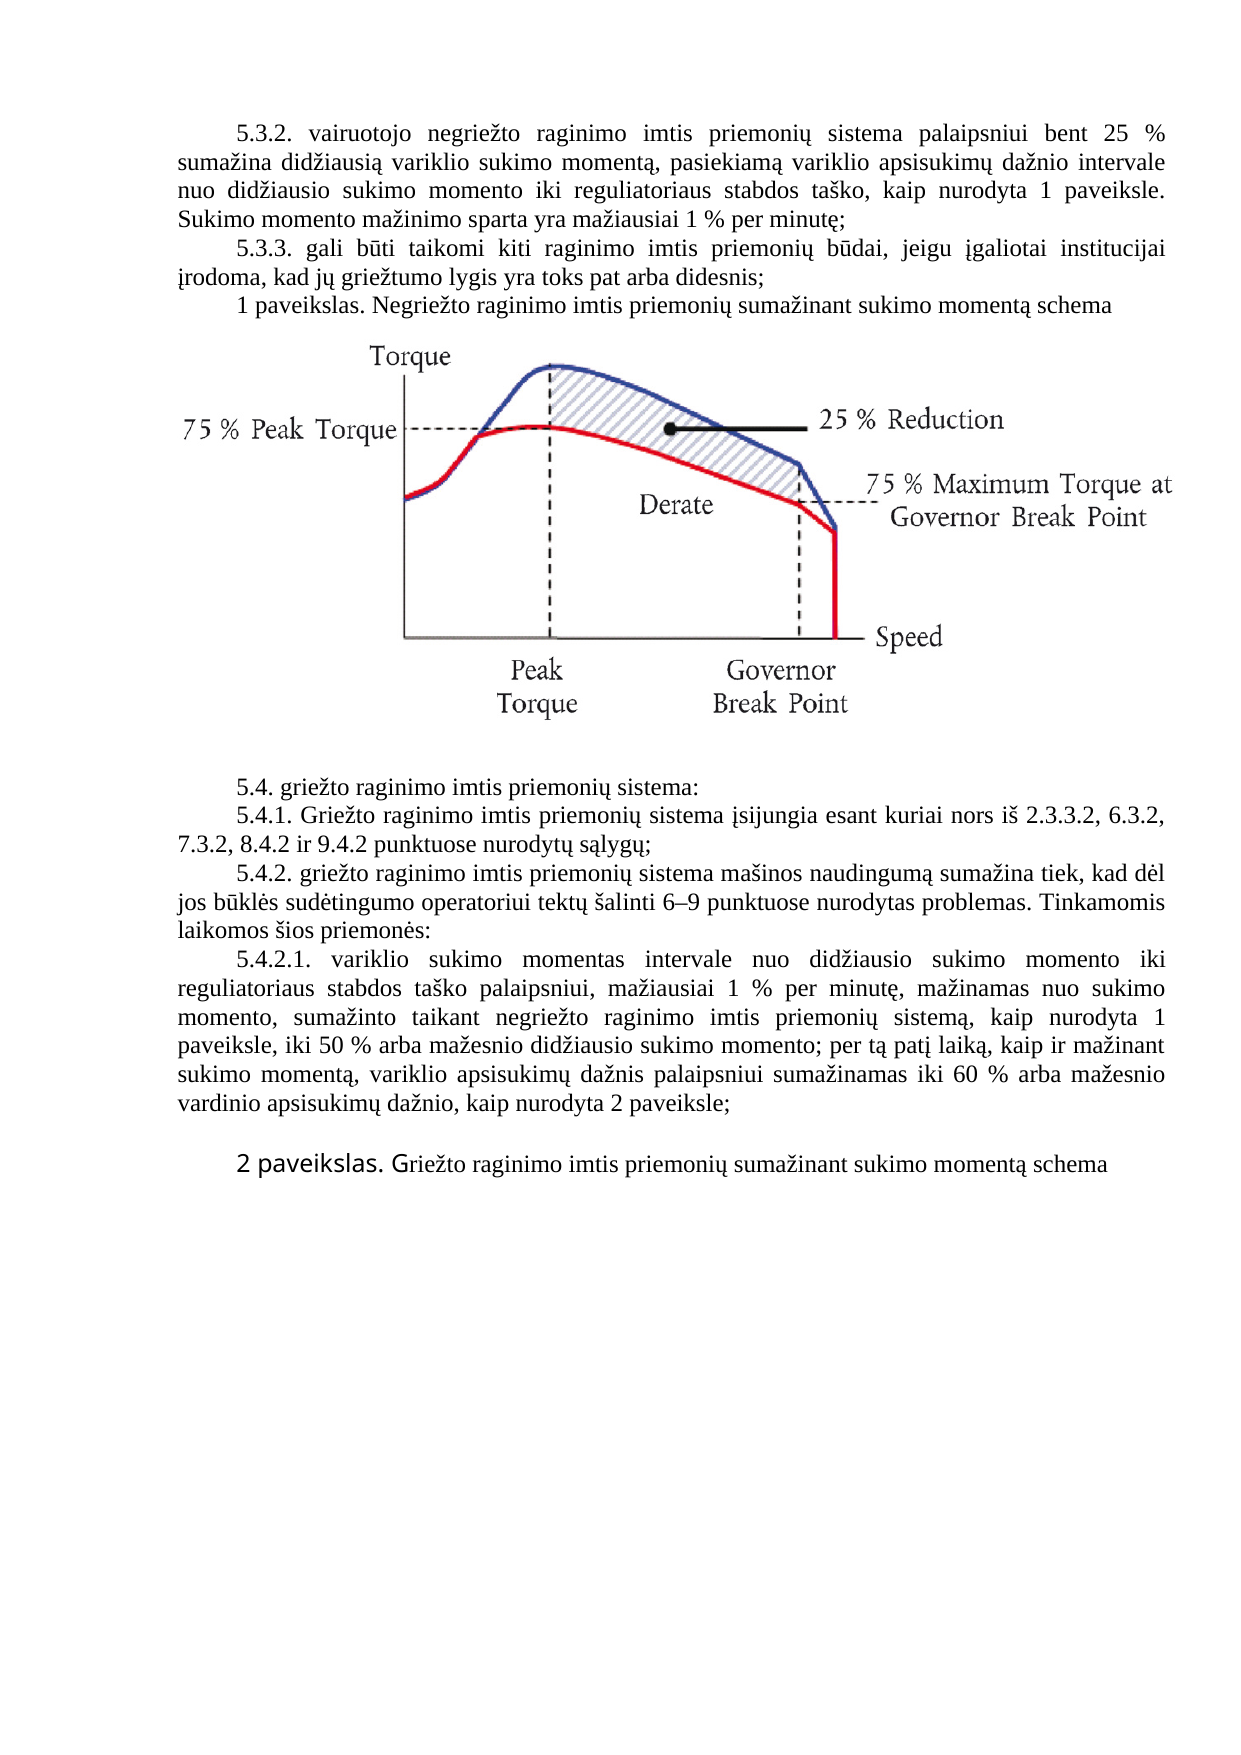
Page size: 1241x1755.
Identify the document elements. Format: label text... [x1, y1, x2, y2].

text 5.4.2. griežto raginimo imtis priemonių sistema mašinos naudingumą sumažina tiek, kad dėl jos būklės sudėtingumo operatoriui tektų šalinti 6–9 punktuose nurodytas problemas. Tinkamomis laikomos šios priemonės: [177, 858, 1166, 944]
text 5.4.2.1. variklio sukimo momentas intervale nuo didžiausio sukimo momento iki reguliatoriaus stabdos taško palaipsniui, mažiausiai 1 % per minutę, mažinamas nuo sukimo momento, sumažinto taikant negriežto raginimo imtis priemonių sistemą, kaip nurodyta 1 paveiksle, iki 50 % arba mažesnio didžiausio sukimo momento; per tą patį laiką, kaip ir mažinant sukimo momentą, variklio apsisukimų dažnis palaipsniui sumažinamas iki 60 % arba mažesnio vardinio apsisukimų dažnio, kaip nurodyta 2 paveiksle; [177, 944, 1166, 1117]
text 2 paveikslas. Griežto raginimo imtis priemonių sumažinant sukimo momentą schema [177, 1145, 1166, 1179]
text 5.3.2. vairuotojo negriežto raginimo imtis priemonių sistema palaipsniui bent 25 % sumažina didžiausią variklio sukimo momentą, pasiekiamą variklio apsisukimų dažnio intervale nuo didžiausio sukimo momento iki reguliatoriaus stabdos taško, kaip nurodyta 1 paveiksle. Sukimo momento mažinimo sparta yra mažiausiai 1 % per minutę; [177, 118, 1166, 233]
text 5.4.1. Griežto raginimo imtis priemonių sistema įsijungia esant kuriai nors iš 2.3.3.2, 6.3.2, 7.3.2, 8.4.2 ir 9.4.2 punktuose nurodytų sąlygų; [177, 800, 1166, 858]
text 5.3.3. gali būti taikomi kiti raginimo imtis priemonių būdai, jeigu įgaliotai institucijai įrodoma, kad jų griežtumo lygis yra toks pat arba didesnis; [177, 233, 1166, 291]
text 1 paveikslas. Negriežto raginimo imtis priemonių sumažinant sukimo momentą schema [177, 291, 1166, 319]
text 5.4. griežto raginimo imtis priemonių sistema: [177, 772, 1166, 800]
